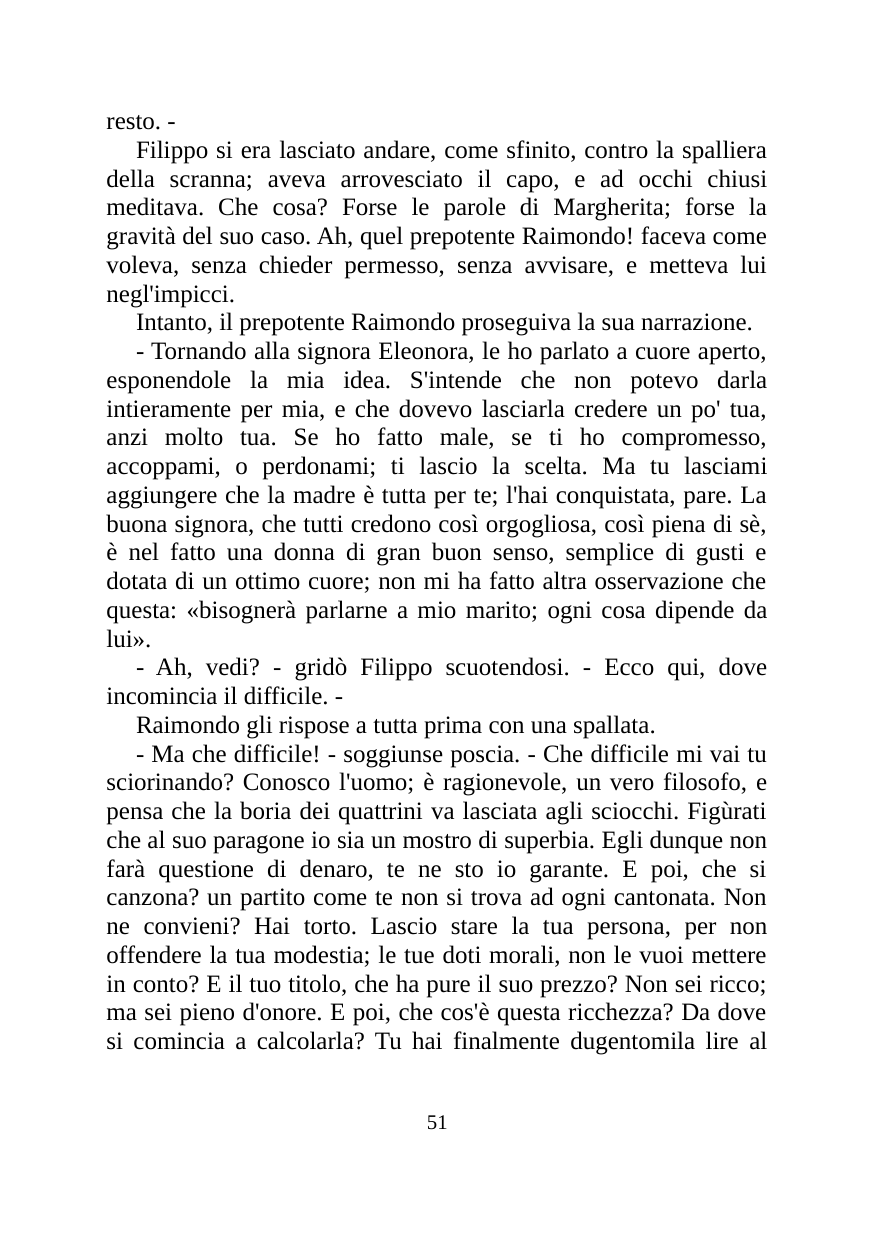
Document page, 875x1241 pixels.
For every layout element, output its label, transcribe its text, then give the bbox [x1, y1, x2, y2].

text - Tornando alla signora Eleonora, le ho parlato a cuore aperto, esponendole la mia idea. S'intende che non potevo darla intieramente per mia, e che dovevo lasciarla credere un po' tua, anzi molto tua. Se ho fatto male, se ti ho compromesso, accoppami, o perdonami; ti lascio la scelta. Ma tu lasciami aggiungere che la madre è tutta per te; l'hai conquistata, pare. La buona signora, che tutti credono così orgogliosa, così piena di sè, è nel fatto una donna di gran buon senso, semplice di gusti e dotata di un ottimo cuore; non mi ha fatto altra osservazione che questa: «bisognerà parlarne a mio marito; ogni cosa dipende da lui». [106, 336, 768, 652]
text Filippo si era lasciato andare, come sfinito, contro la spalliera della scranna; aveva arrovesciato il capo, e ad occhi chiusi meditava. Che cosa? Forse le parole di Margherita; forse la gravità del suo caso. Ah, quel prepotente Raimondo! faceva come voleva, senza chieder permesso, senza avvisare, e metteva lui negl'impicci. [106, 135, 768, 307]
text resto. - [106, 106, 768, 135]
text - Ah, vedi? - gridò Filippo scuotendosi. - Ecco qui, dove incomincia il difficile. - [106, 652, 768, 710]
text - Ma che difficile! - soggiunse poscia. - Che difficile mi vai tu sciorinando? Conosco l'uomo; è ragionevole, un vero filosofo, e pensa che la boria dei quattrini va lasciata agli sciocchi. Figùrati che al suo paragone io sia un mostro di superbia. Egli dunque non farà questione di denaro, te ne sto io garante. E poi, che si canzona? un partito come te non si trova ad ogni cantonata. Non ne convieni? Hai torto. Lascio stare la tua persona, per non offendere la tua modestia; le tue doti morali, non le vuoi mettere in conto? E il tuo titolo, che ha pure il suo prezzo? Non sei ricco; ma sei pieno d'onore. E poi, che cos'è questa ricchezza? Da dove si comincia a calcolarla? Tu hai finalmente dugentomila lire al [106, 739, 768, 1055]
text Intanto, il prepotente Raimondo proseguiva la sua narrazione. [106, 307, 768, 336]
text Raimondo gli rispose a tutta prima con una spallata. [106, 710, 768, 739]
